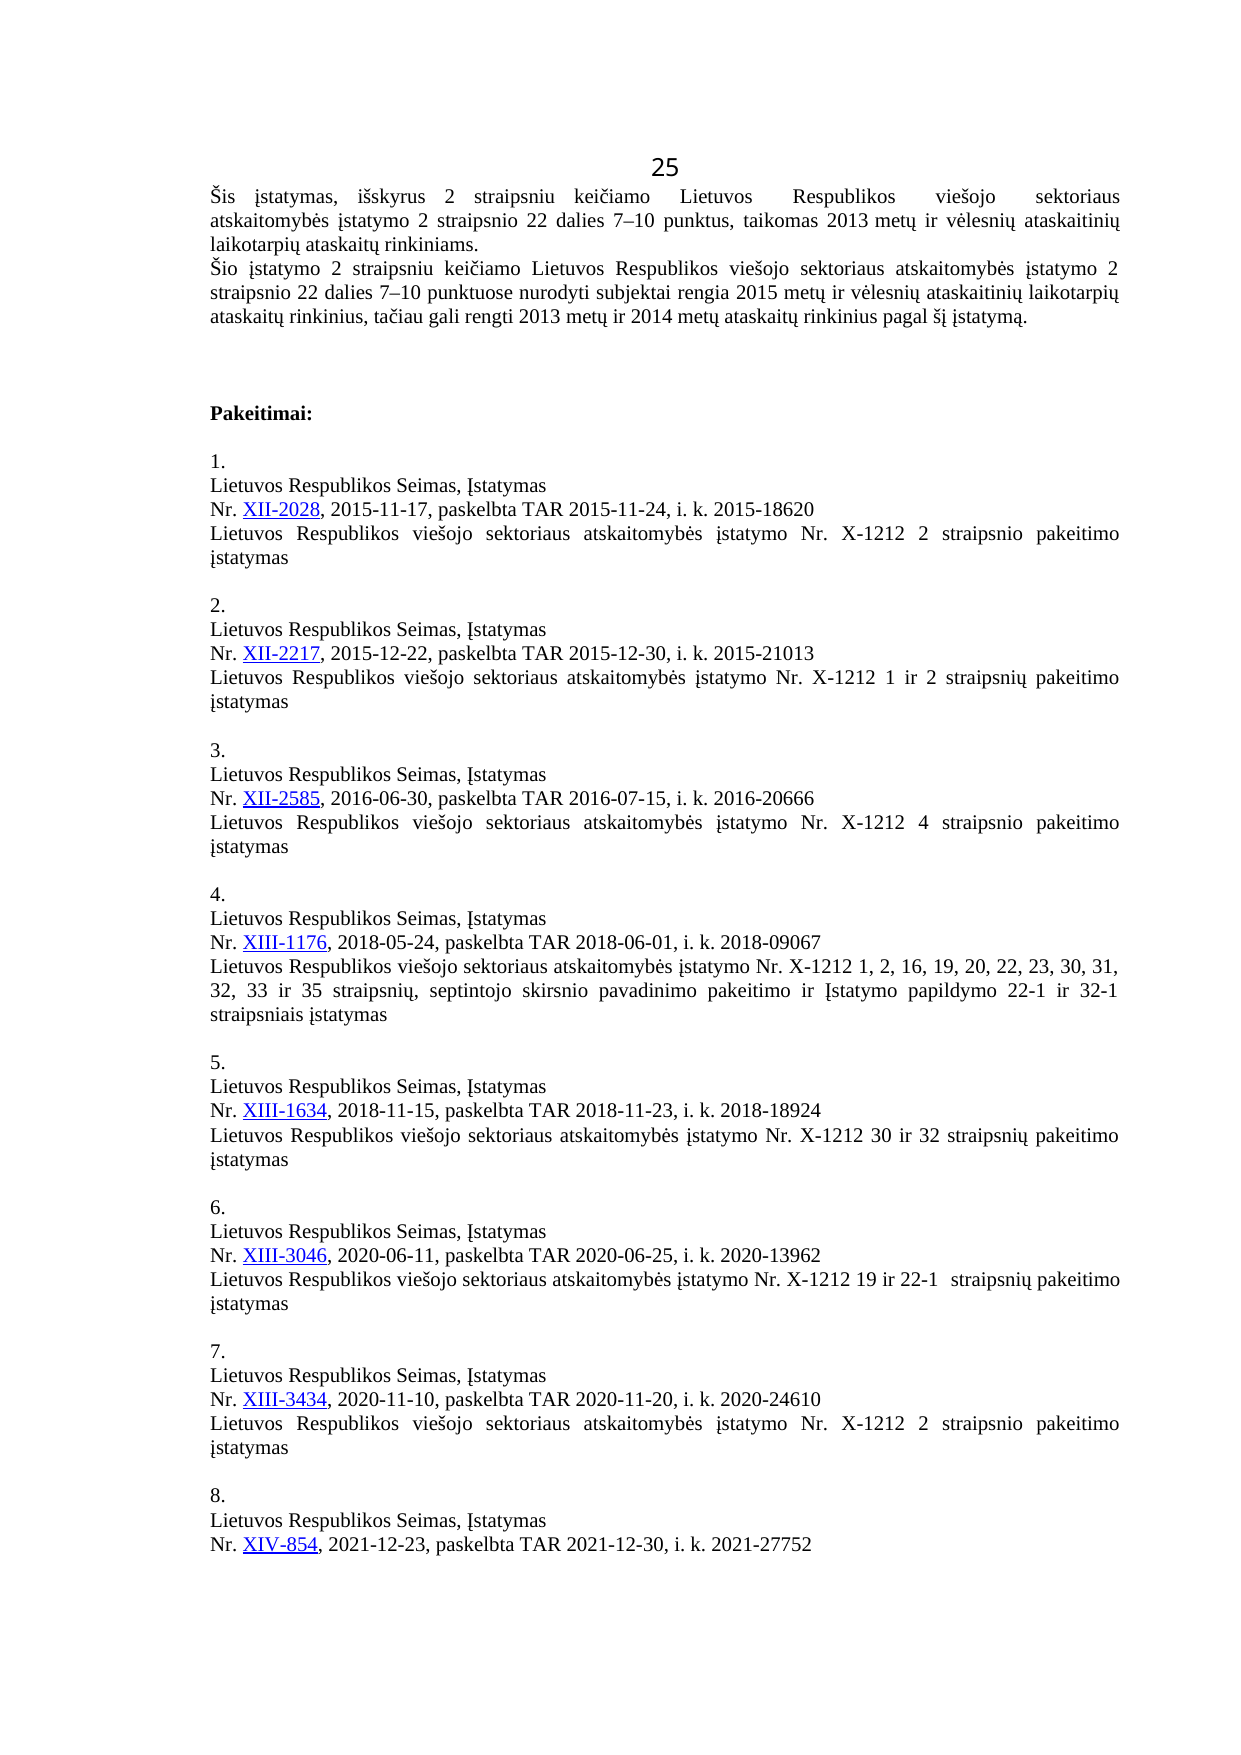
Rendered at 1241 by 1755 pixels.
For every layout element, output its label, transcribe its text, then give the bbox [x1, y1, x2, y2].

text Lietuvos Respublikos Seimas, Įstatymas [210, 1074, 1120, 1098]
text 5. [210, 1050, 1120, 1074]
text Šio įstatymo 2 straipsniu keičiamo Lietuvos Respublikos viešojo sektoriaus atskaitomybės įstatymo 2 straipsnio 22 dalies 7–10 punktuose nurodyti subjektai rengia 2015 metų ir vėlesnių ataskaitinių laikotarpių ataskaitų rinkinius, tačiau gali rengti 2013 metų ir 2014 metų ataskaitų rinkinius pagal šį įstatymą. [210, 256, 1120, 328]
text Lietuvos Respublikos viešojo sektoriaus atskaitomybės įstatymo Nr. X-1212 1, 2, 16, 19, 20, 22, 23, 30, 31, 32, 33 ir 35 straipsnių, septintojo skirsnio pavadinimo pakeitimo ir Įstatymo papildymo 22-1 ir 32-1 straipsniais įstatymas [210, 954, 1120, 1026]
text Lietuvos Respublikos viešojo sektoriaus atskaitomybės įstatymo Nr. X-1212 30 ir 32 straipsnių pakeitimo įstatymas [210, 1122, 1120, 1171]
text Lietuvos Respublikos Seimas, Įstatymas [210, 906, 1120, 930]
text Nr. XIII-3046, 2020-06-11, paskelbta TAR 2020-06-25, i. k. 2020-13962 [210, 1243, 1120, 1267]
text Lietuvos Respublikos viešojo sektoriaus atskaitomybės įstatymo Nr. X-1212 1 ir 2 straipsnių pakeitimo įstatymas [210, 665, 1120, 713]
text Lietuvos Respublikos Seimas, Įstatymas [210, 1363, 1120, 1387]
text 8. [210, 1483, 1120, 1507]
text Lietuvos Respublikos Seimas, Įstatymas [210, 1219, 1120, 1243]
text Nr. XII-2028, 2015-11-17, paskelbta TAR 2015-11-24, i. k. 2015-18620 [210, 497, 1120, 521]
text Nr. XIII-3434, 2020-11-10, paskelbta TAR 2020-11-20, i. k. 2020-24610 [210, 1387, 1120, 1411]
text Lietuvos Respublikos Seimas, Įstatymas [210, 617, 1120, 641]
text Lietuvos Respublikos viešojo sektoriaus atskaitomybės įstatymo Nr. X-1212 2 straipsnio pakeitimo įstatymas [210, 1411, 1120, 1459]
text Pakeitimai: [210, 401, 1120, 425]
text 1. [210, 449, 1120, 473]
text Nr. XII-2217, 2015-12-22, paskelbta TAR 2015-12-30, i. k. 2015-21013 [210, 641, 1120, 665]
text 3. [210, 737, 1120, 762]
text Lietuvos Respublikos Seimas, Įstatymas [210, 762, 1120, 786]
text Lietuvos Respublikos viešojo sektoriaus atskaitomybės įstatymo Nr. X-1212 19 ir 22-1 straipsnių pakeitimo įstatymas [210, 1267, 1120, 1315]
text Lietuvos Respublikos viešojo sektoriaus atskaitomybės įstatymo Nr. X-1212 4 straipsnio pakeitimo įstatymas [210, 810, 1120, 858]
text 2. [210, 593, 1120, 617]
text Nr. XII-2585, 2016-06-30, paskelbta TAR 2016-07-15, i. k. 2016-20666 [210, 786, 1120, 810]
text Nr. XIV-854, 2021-12-23, paskelbta TAR 2021-12-30, i. k. 2021-27752 [210, 1532, 1120, 1556]
text Nr. XIII-1634, 2018-11-15, paskelbta TAR 2018-11-23, i. k. 2018-18924 [210, 1098, 1120, 1122]
text Šis įstatymas, išskyrus 2 straipsniu keičiamo Lietuvos Respublikos viešojo sektoriaus atskaitomybės įstatymo 2 straipsnio 22 dalies 7–10 punktus, taikomas 2013 metų ir vėlesnių ataskaitinių laikotarpių ataskaitų rinkiniams. [210, 184, 1120, 256]
text Lietuvos Respublikos Seimas, Įstatymas [210, 1507, 1120, 1532]
text 4. [210, 882, 1120, 906]
text Nr. XIII-1176, 2018-05-24, paskelbta TAR 2018-06-01, i. k. 2018-09067 [210, 930, 1120, 954]
text 6. [210, 1195, 1120, 1219]
text 7. [210, 1339, 1120, 1363]
text Lietuvos Respublikos Seimas, Įstatymas [210, 473, 1120, 497]
text Lietuvos Respublikos viešojo sektoriaus atskaitomybės įstatymo Nr. X-1212 2 straipsnio pakeitimo įstatymas [210, 521, 1120, 569]
